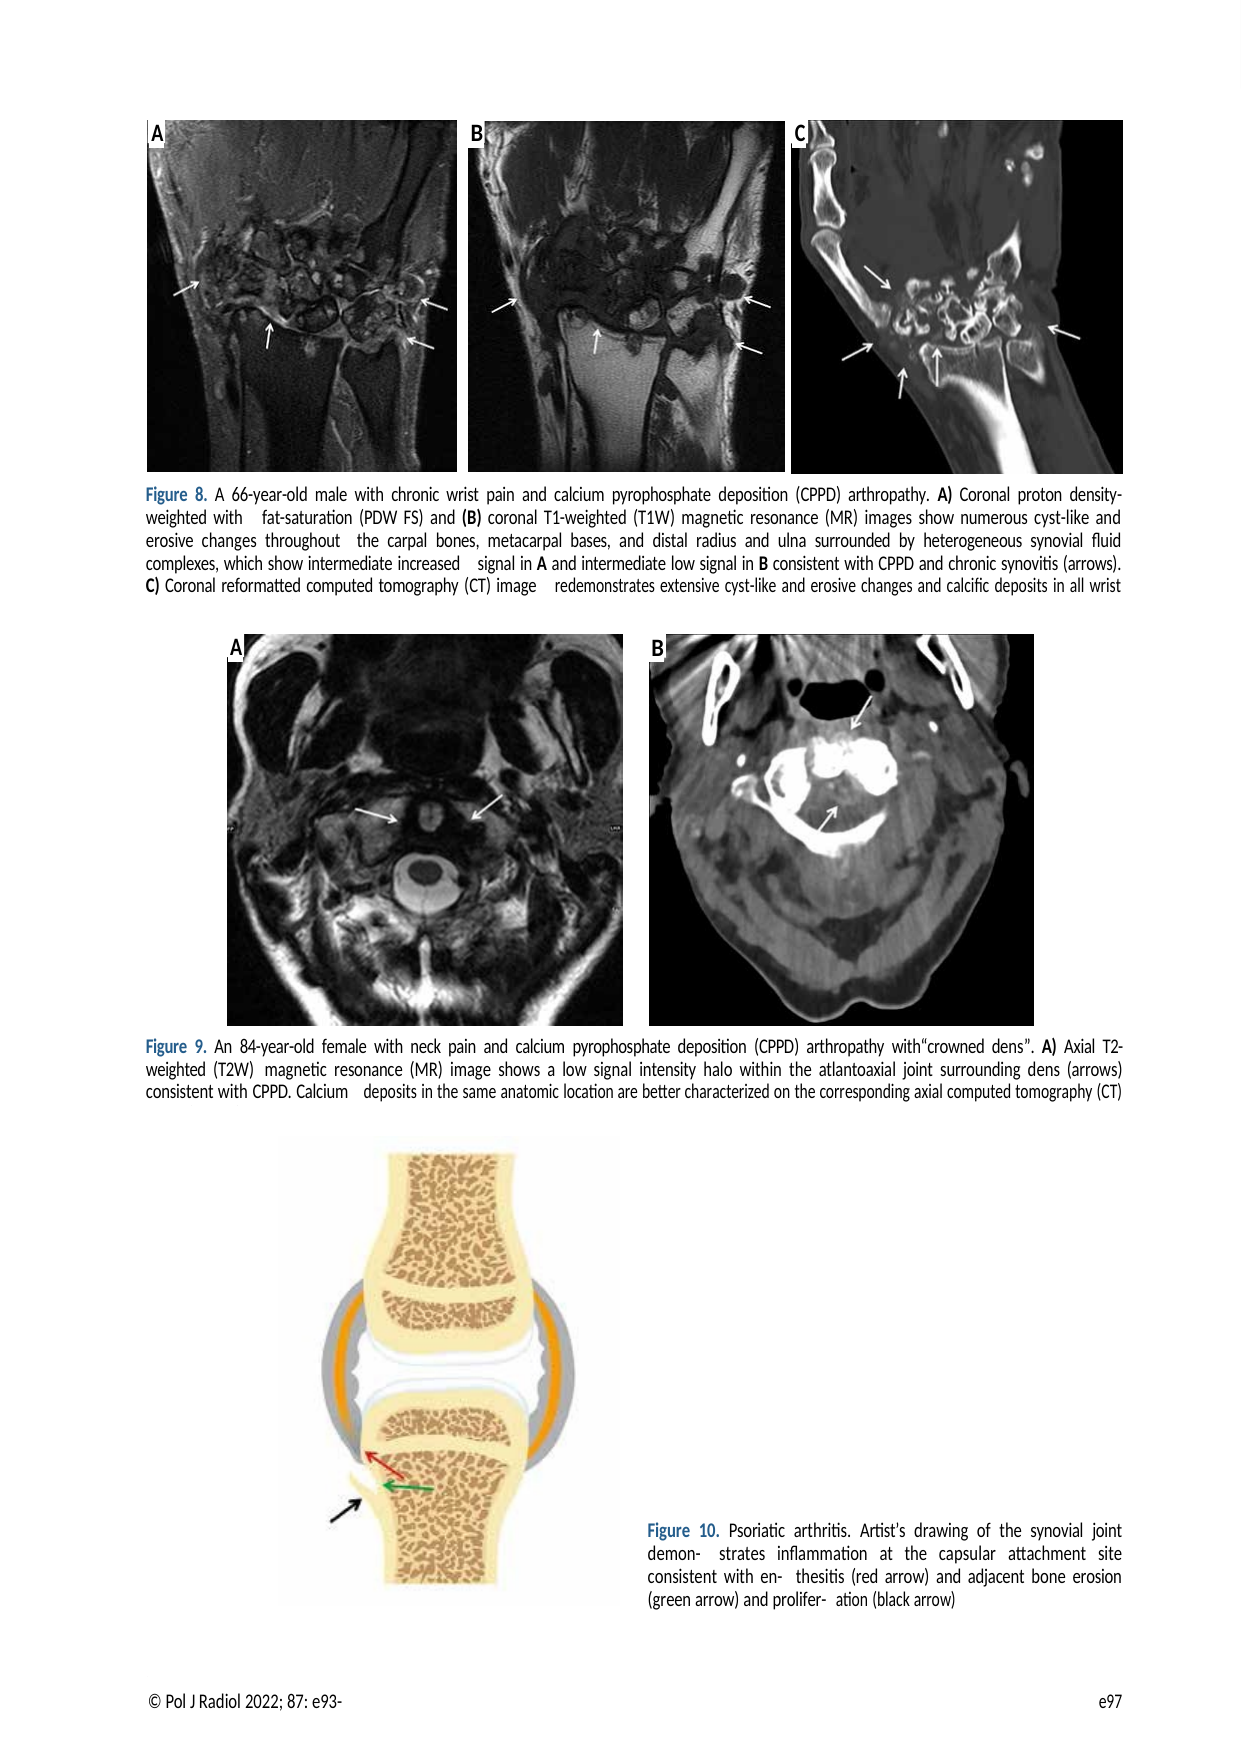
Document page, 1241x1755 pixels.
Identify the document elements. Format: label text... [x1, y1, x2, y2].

text A [151, 119, 164, 147]
text B [470, 119, 484, 147]
text Figure 8. A 66-year-old male with chronic wrist pain and calcium pyrophosphate deposition (CPPD) arthropathy. A) Coronal proton density-weighted with fat-saturation (PDW FS) and (B) coronal T1-weighted (T1W) magnetic resonance (MR) images show numerous cyst-like and erosive changes throughout the carpal bones, metacarpal bases, and distal radius and ulna surrounded by heterogeneous synovial fluid complexes, which show intermediate increased signal in A and intermediate low signal in B consistent with CPPD and chronic synovitis (arrows). C) Coronal reformatted computed tomography (CT) image redemonstrates extensive cyst-like and erosive changes and calcific deposits in all wrist compartments (arrows) [146, 483, 1122, 599]
text © Pol J Radiol 2022; 87: e93-e112 [148, 1689, 367, 1714]
text Figure 9. An 84-year-old female with neck pain and calcium pyrophosphate deposition (CPPD) arthropathy with“crowned dens”. A) Axial T2-weighted (T2W) magnetic resonance (MR) image shows a low signal intensity halo within the atlantoaxial joint surrounding dens (arrows) consistent with CPPD. Calcium deposits in the same anatomic location are better characterized on the corresponding axial computed tomography (CT) image (arrows) [146, 1035, 1123, 1106]
text Figure 10. Psoriatic arthritis. Artist’s drawing of the synovial joint demon- strates inflammation at the capsular attachment site consistent with en- thesitis (red arrow) and adjacent bone erosion (green arrow) and prolifer- ation (black arrow) [647, 1519, 1123, 1611]
text C [794, 119, 806, 147]
text A [230, 633, 243, 661]
text B [651, 633, 664, 662]
text e97 [1098, 1689, 1124, 1714]
